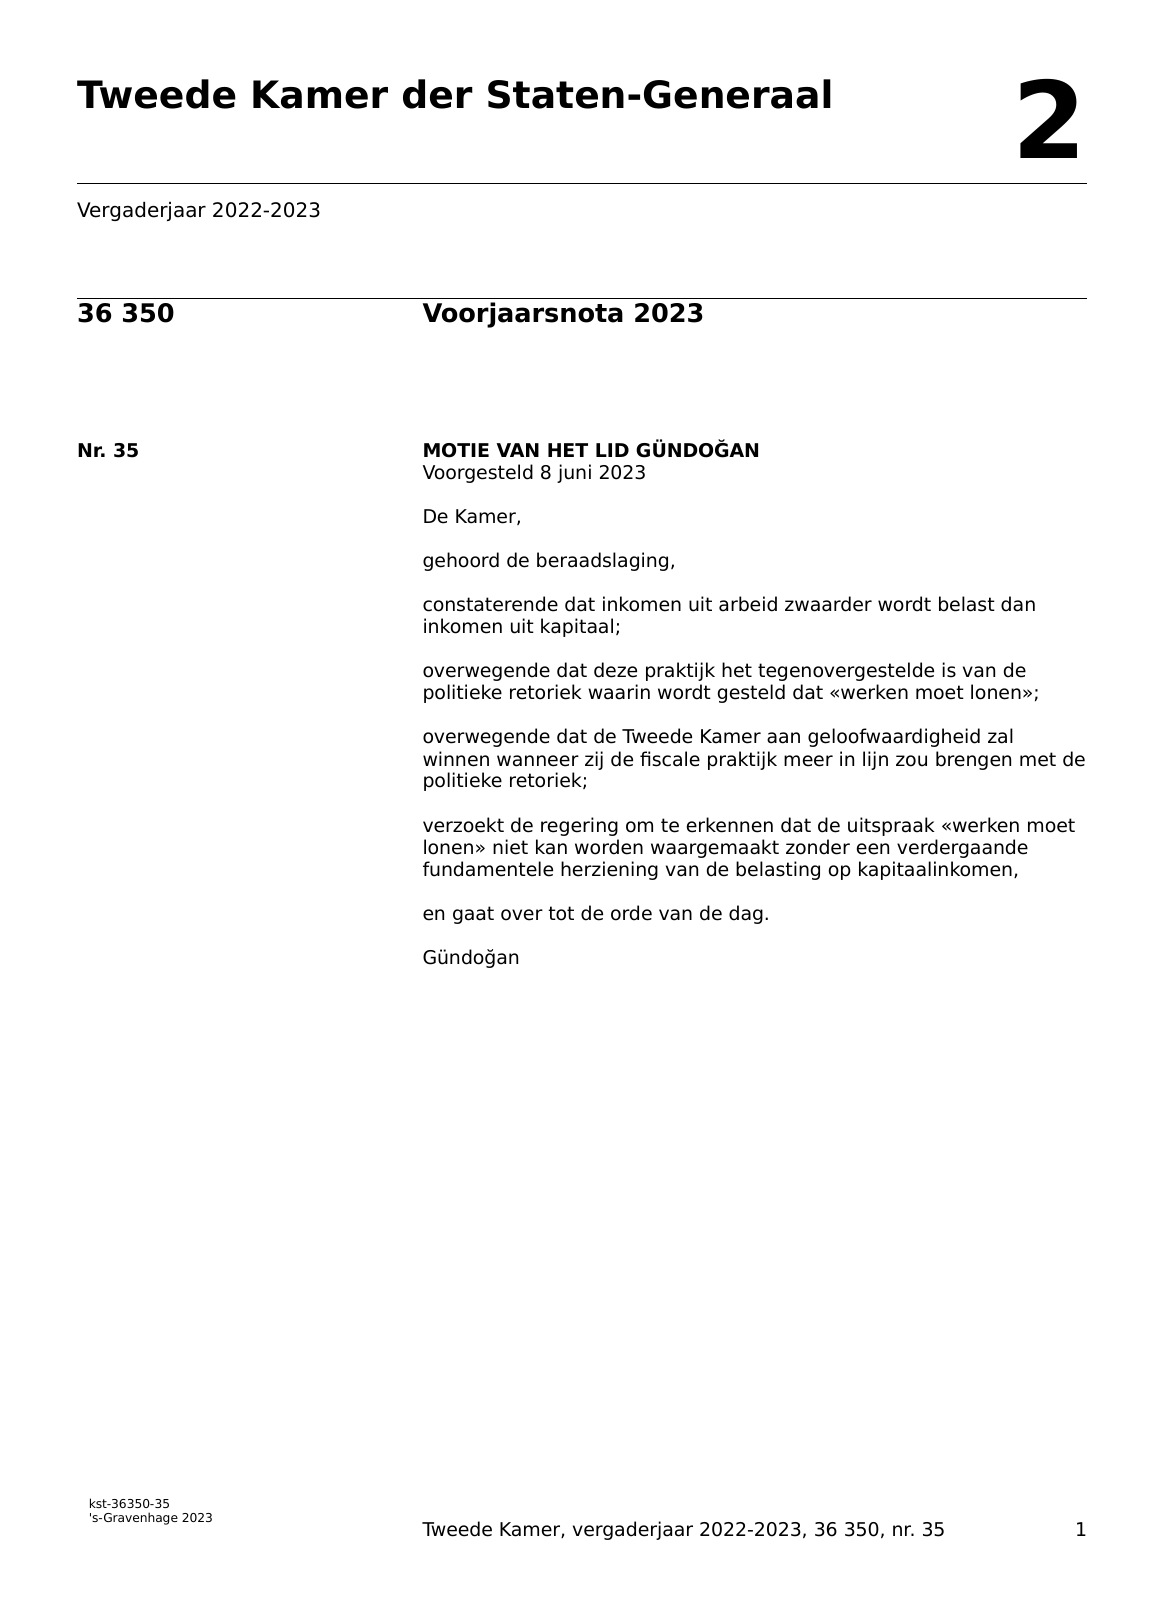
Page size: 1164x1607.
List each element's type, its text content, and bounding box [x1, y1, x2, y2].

text overwegende dat de Tweede Kamer aan geloofwaardigheid zal winnen wanneer zij de fiscale praktijk meer in lijn zou brengen met de politieke retoriek; [422, 726, 1087, 792]
text gehoord de beraadslaging, [422, 550, 1087, 572]
text Gündoğan [422, 947, 1087, 969]
text 's-Gravenhage 2023 [88, 1511, 323, 1525]
text overwegende dat deze praktijk het tegenovergestelde is van de politieke retoriek waarin wordt gesteld dat «werken moet lonen»; [422, 660, 1087, 704]
text constaterende dat inkomen uit arbeid zwaarder wordt belast dan inkomen uit kapitaal; [422, 594, 1087, 638]
table_header 2 [886, 59, 1087, 183]
table_header Tweede Kamer der Staten-Generaal [77, 59, 886, 183]
text verzoekt de regering om te erkennen dat de uitspraak «werken moet lonen» niet kan worden waargemaakt zonder een verdergaande fundamentele herziening van de belasting op kapitaalinkomen, [422, 814, 1087, 881]
text kst-36350-35 [88, 1497, 323, 1511]
text De Kamer, [422, 506, 1087, 528]
subtitle 36 350 Voorjaarsnota 2023 [77, 299, 1087, 329]
text Voorgesteld 8 juni 2023 [422, 462, 1087, 484]
text en gaat over tot de orde van de dag. [422, 903, 1087, 925]
subtitle Nr. 35 MOTIE VAN HET LID GÜNDOĞAN [77, 440, 1087, 462]
table_cell Vergaderjaar 2022-2023 [77, 184, 1087, 298]
